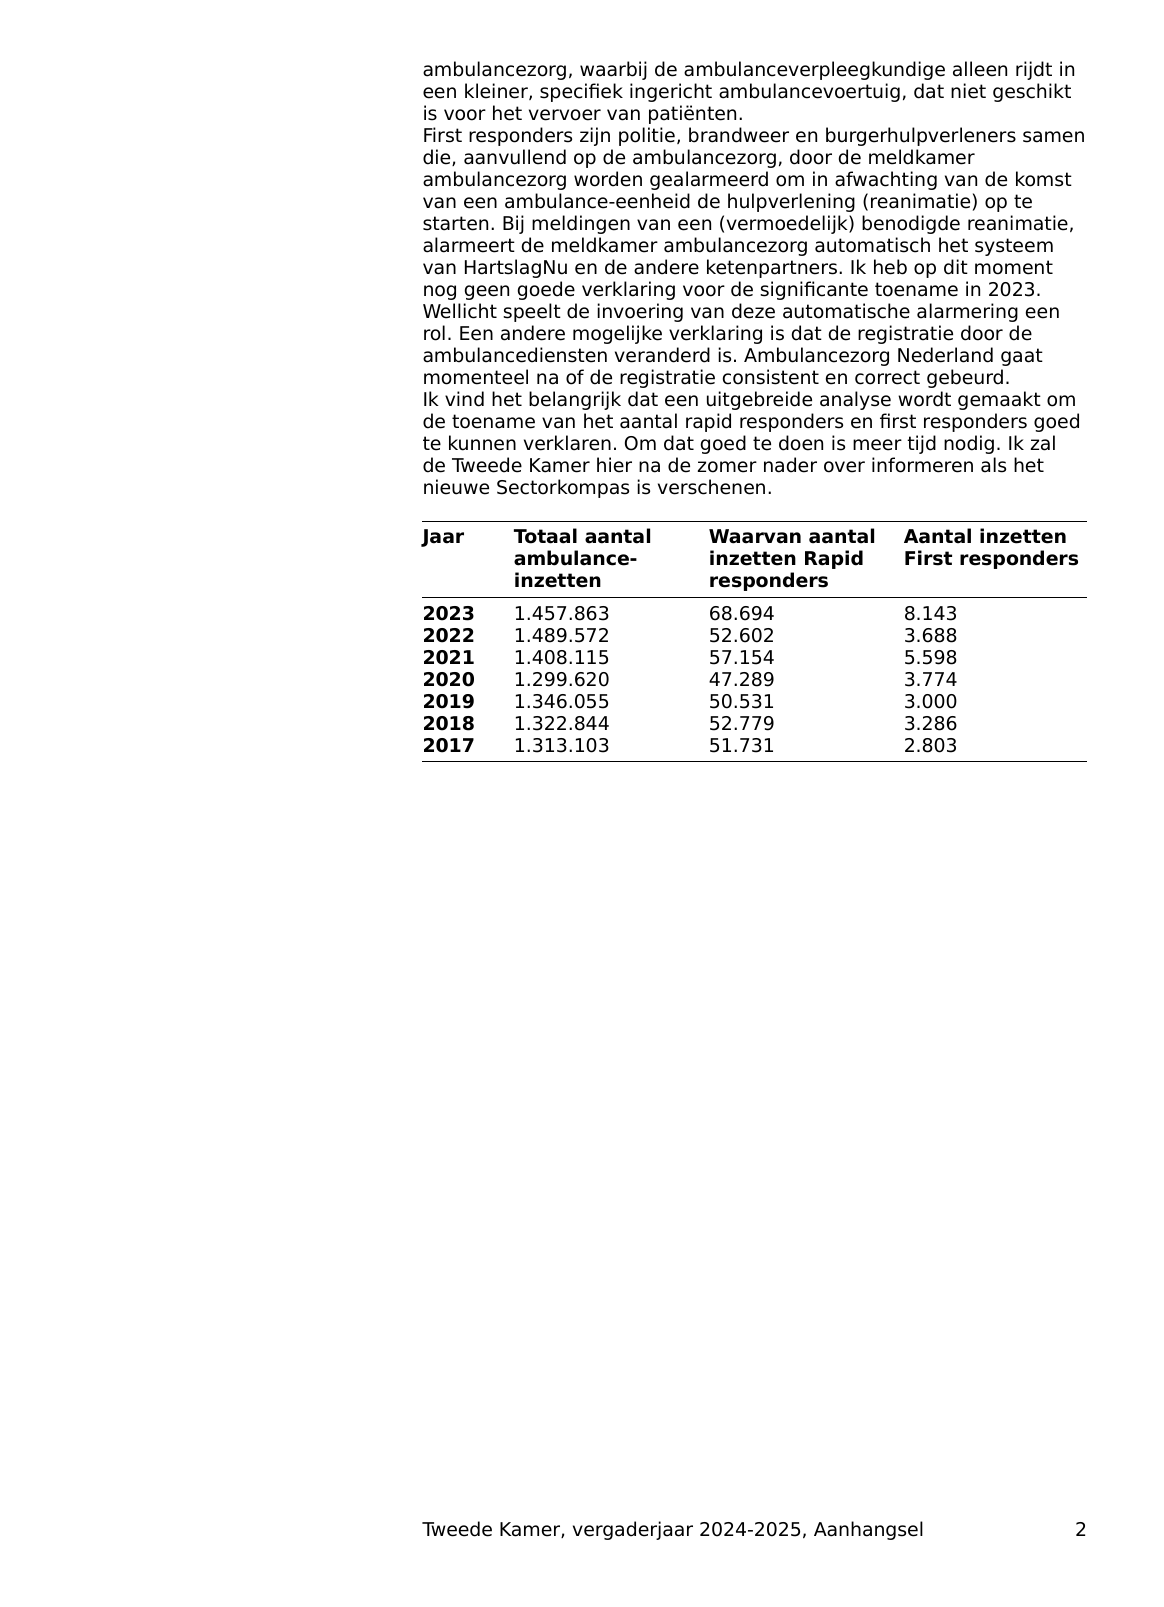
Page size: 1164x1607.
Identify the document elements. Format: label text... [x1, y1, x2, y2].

table_cell 2023 [422, 598, 508, 624]
table_cell 52.602 [703, 625, 898, 647]
table_cell 52.779 [703, 713, 898, 734]
text Ik vind het belangrijk dat een uitgebreide analyse wordt gemaakt om de toename van het aantal rapid responders en first responders goed te kunnen verklaren. Om dat goed te doen is meer tijd nodig. Ik zal de Tweede Kamer hier na de zomer nader over informeren als het nieuwe Sectorkompas is verschenen. [422, 389, 1087, 499]
table_cell 2022 [422, 625, 508, 647]
table_cell 8.143 [898, 598, 1087, 624]
table_cell 2.803 [898, 735, 1087, 761]
table_cell 51.731 [703, 735, 898, 761]
table_cell 3.000 [898, 691, 1087, 712]
table_cell 1.489.572 [508, 625, 703, 647]
table_cell 2020 [422, 669, 508, 691]
table_cell 3.688 [898, 625, 1087, 647]
table_cell 1.299.620 [508, 669, 703, 691]
table_cell 1.408.115 [508, 647, 703, 668]
table_cell 1.457.863 [508, 598, 703, 624]
table_header Aantal inzetten First responders [898, 522, 1087, 597]
table_header Jaar [422, 522, 508, 597]
table_cell 57.154 [703, 647, 898, 668]
text ambulancezorg, waarbij de ambulanceverpleegkundige alleen rijdt in een kleiner, specifiek ingericht ambulancevoertuig, dat niet geschikt is voor het vervoer van patiënten. [422, 59, 1087, 125]
table_cell 3.774 [898, 669, 1087, 691]
table_cell 1.313.103 [508, 735, 703, 761]
table_cell 3.286 [898, 713, 1087, 734]
table_cell 2019 [422, 691, 508, 712]
table_cell 1.322.844 [508, 713, 703, 734]
table_cell 1.346.055 [508, 691, 703, 712]
table_header Totaal aantal ambulance-inzetten [508, 522, 703, 597]
table_cell 68.694 [703, 598, 898, 624]
table_cell 2021 [422, 647, 508, 668]
table_header Waarvan aantal inzetten Rapid responders [703, 522, 898, 597]
table_cell 50.531 [703, 691, 898, 712]
table_cell 47.289 [703, 669, 898, 691]
table_cell 2018 [422, 713, 508, 734]
table_cell 5.598 [898, 647, 1087, 668]
text First responders zijn politie, brandweer en burgerhulpverleners samen die, aanvullend op de ambulancezorg, door de meldkamer ambulancezorg worden gealarmeerd om in afwachting van de komst van een ambulance-eenheid de hulpverlening (reanimatie) op te starten. Bij meldingen van een (vermoedelijk) benodigde reanimatie, alarmeert de meldkamer ambulancezorg automatisch het systeem van HartslagNu en de andere ketenpartners. Ik heb op dit moment nog geen goede verklaring voor de significante toename in 2023. Wellicht speelt de invoering van deze automatische alarmering een rol. Een andere mogelijke verklaring is dat de registratie door de ambulancediensten veranderd is. Ambulancezorg Nederland gaat momenteel na of de registratie consistent en correct gebeurd. [422, 125, 1087, 389]
table_cell 2017 [422, 735, 508, 761]
